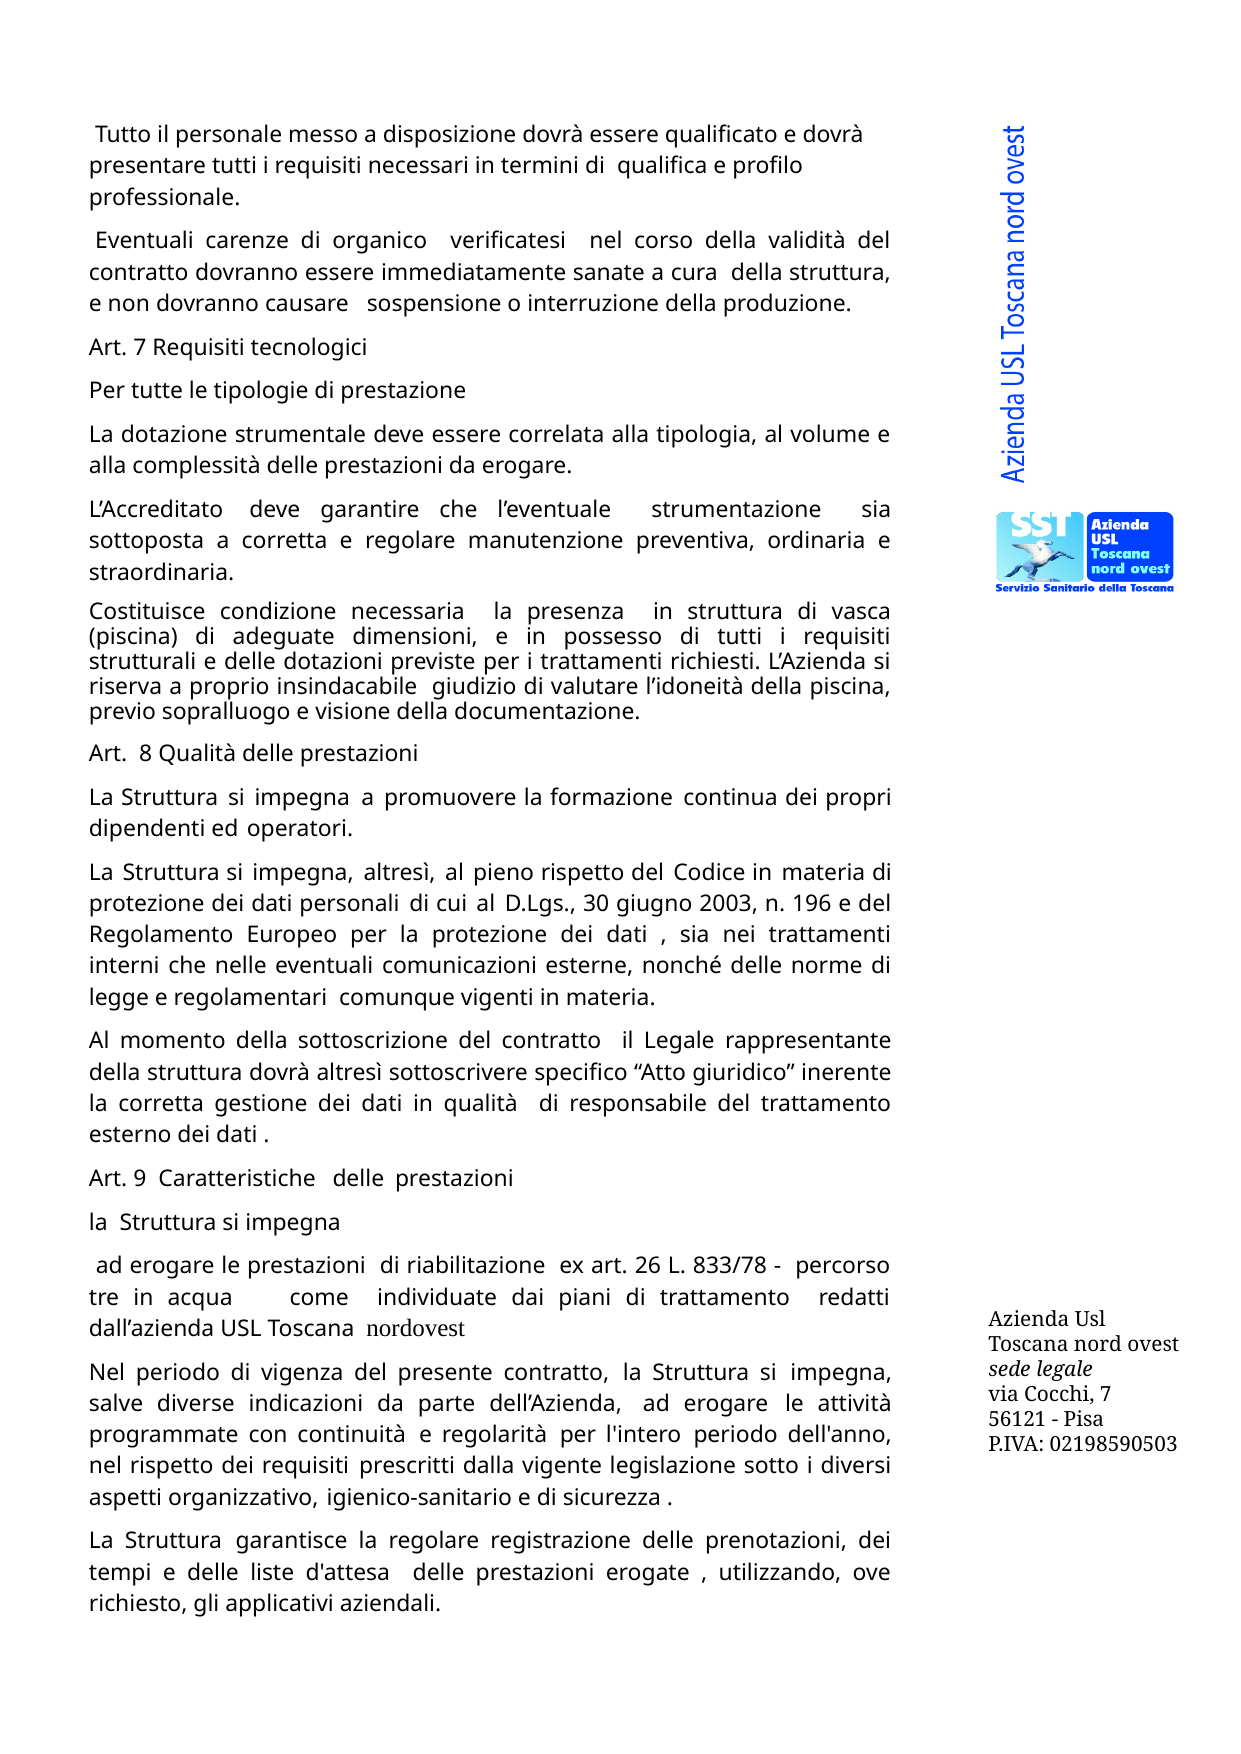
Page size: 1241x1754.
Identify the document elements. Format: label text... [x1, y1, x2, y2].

text La dotazione strumentale deve essere correlata alla tipologia, al volume e alla complessità delle prestazioni da erogare. [89, 418, 892, 481]
text Costituisce condizione necessaria la presenza in struttura di vasca (piscina) di adeguate dimensioni, e in possesso di tutti i requisiti strutturali e delle dotazioni previste per i trattamenti richiesti. L’Azienda si riserva a proprio insindacabile giudizio di valutare l’idoneità della piscina, previo sopralluogo e visione della documentazione. [89, 599, 892, 724]
text Al momento della sottoscrizione del contratto il Legale rappresentante della struttura dovrà altresì sottoscrivere specifico “Atto giuridico” inerente la corretta gestione dei dati in qualità di responsabile del trattamento esterno dei dati . [89, 1024, 892, 1149]
text Nel periodo di vigenza del presente contratto, la Struttura si impegna, salve diverse indicazioni da parte dell’Azienda, ad erogare le attività programmate con continuità e regolarità per l'intero periodo dell'anno, nel rispetto dei requisiti prescritti dalla vigente legislazione sotto i diversi aspetti organizzativo, igienico-sanitario e di sicurezza . [89, 1356, 892, 1512]
text La Struttura garantisce la regolare registrazione delle prenotazioni, dei tempi e delle liste d'attesa delle prestazioni erogate , utilizzando, ove richiesto, gli applicativi aziendali. [89, 1524, 892, 1618]
text Eventuali carenze di organico verificatesi nel corso della validità del contratto dovranno essere immediatamente sanate a cura della struttura, e non dovranno causare sospensione o interruzione della produzione. [89, 224, 892, 318]
text Art. 9 Caratteristiche delle prestazioni [89, 1162, 892, 1193]
text ad erogare le prestazioni di riabilitazione ex art. 26 L. 833/78 - percorso tre in acqua come individuate dai piani di trattamento redatti dall’azienda USL Toscana nordovest [89, 1249, 892, 1343]
text Art. 8 Qualità delle prestazioni [89, 737, 892, 768]
text L’Accreditato deve garantire che l’eventuale strumentazione sia sottoposta a corretta e regolare manutenzione preventiva, ordinaria e straordinaria. [89, 493, 892, 587]
text La Struttura si impegna, altresì, al pieno rispetto del Codice in materia di protezione dei dati personali di cui al D.Lgs., 30 giugno 2003, n. 196 e del Regolamento Europeo per la protezione dei dati , sia nei trattamenti interni che nelle eventuali comunicazioni esterne, nonché delle norme di legge e regolamentari comunque vigenti in materia. [89, 856, 892, 1012]
text Tutto il personale messo a disposizione dovrà essere qualificato e dovrà presentare tutti i requisiti necessari in termini di qualifica e profilo professionale. [89, 118, 892, 212]
text Art. 7 Requisiti tecnologici [89, 331, 892, 362]
text Per tutte le tipologie di prestazione [89, 374, 892, 406]
text la Struttura si impegna [89, 1206, 892, 1237]
text La Struttura si impegna a promuovere la formazione continua dei propri dipendenti ed operatori. [89, 781, 892, 843]
picture [986, 98, 1185, 596]
